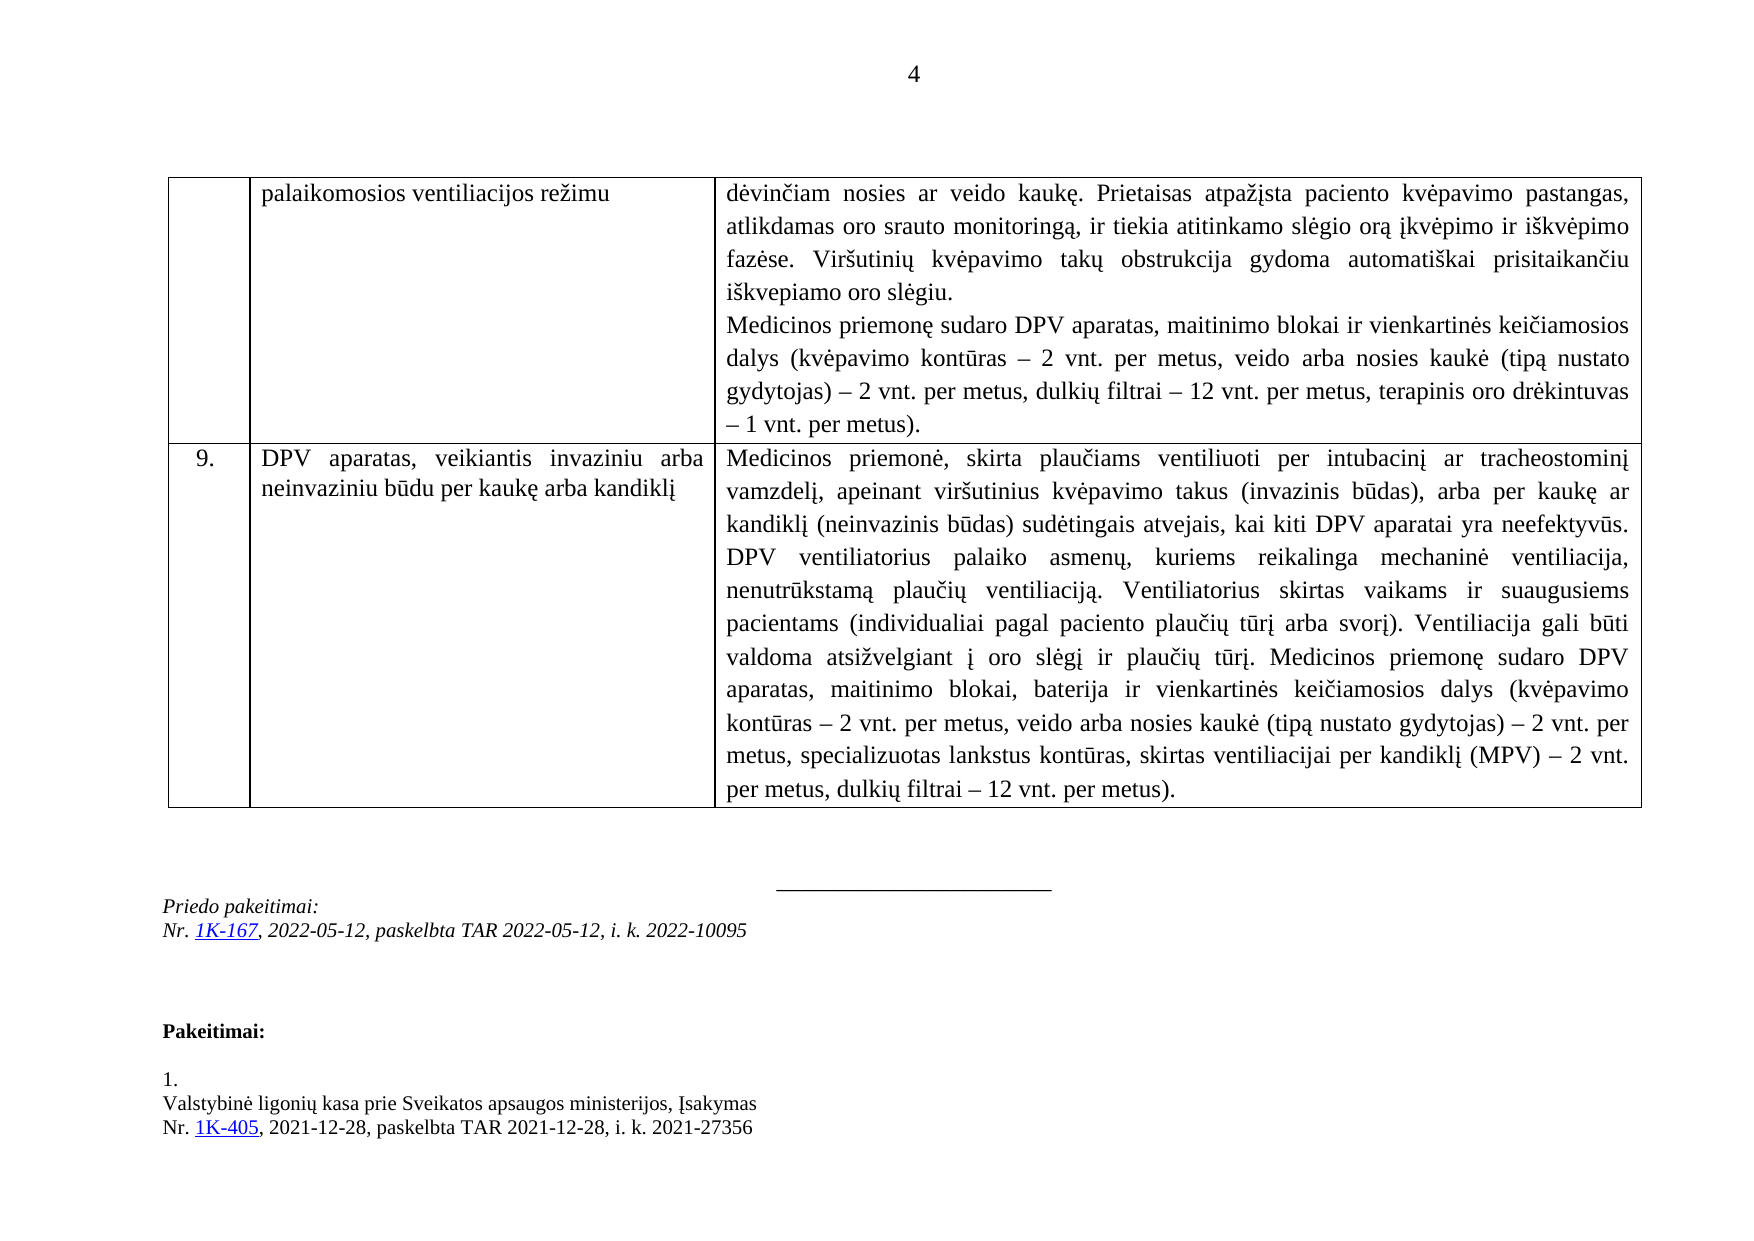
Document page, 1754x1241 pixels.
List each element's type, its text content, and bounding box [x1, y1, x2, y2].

table_cell Medicinos priemonė, skirta plaučiams ventiliuoti per intubacinį ar tracheostominį vamzdelį, apeinant viršutinius kvėpavimo takus (invazinis būdas), arba per kaukę ar kandiklį (neinvazinis būdas) sudėtingais atvejais, kai kiti DPV aparatai yra neefektyvūs. DPV ventiliatorius palaiko asmenų, kuriems reikalinga mechaninė ventiliacija, nenutrūkstamą plaučių ventiliaciją. Ventiliatorius skirtas vaikams ir suaugusiems pacientams (individualiai pagal paciento plaučių tūrį arba svorį). Ventiliacija gali būti valdoma atsižvelgiant į oro slėgį ir plaučių tūrį. Medicinos priemonę sudaro DPV aparatas, maitinimo blokai, baterija ir vienkartinės keičiamosios dalys (kvėpavimo kontūras – 2 vnt. per metus, veido arba nosies kaukė (tipą nustato gydytojas) – 2 vnt. per metus, specializuotas lankstus kontūras, skirtas ventiliacijai per kandiklį (MPV) – 2 vnt. per metus, dulkių filtrai – 12 vnt. per metus). [716, 444, 1641, 807]
table_cell 9. [169, 444, 249, 807]
table_cell [169, 178, 249, 442]
text Nr. 1K-167, 2022-05-12, paskelbta TAR 2022-05-12, i. k. 2022-10095 [162, 918, 1665, 942]
text Pakeitimai: [162, 1019, 1665, 1043]
table_cell DPV aparatas, veikiantis invaziniu arba neinvaziniu būdu per kaukę arba kandiklį [251, 444, 714, 807]
table_cell dėvinčiam nosies ar veido kaukę. Prietaisas atpažįsta paciento kvėpavimo pastangas, atlikdamas oro srauto monitoringą, ir tiekia atitinkamo slėgio orą įkvėpimo ir iškvėpimo fazėse. Viršutinių kvėpavimo takų obstrukcija gydoma automatiškai prisitaikančiu iškvepiamo oro slėgiu. Medicinos priemonę sudaro DPV aparatas, maitinimo blokai ir vienkartinės keičiamosios dalys (kvėpavimo kontūras – 2 vnt. per metus, veido arba nosies kaukė (tipą nustato gydytojas) – 2 vnt. per metus, dulkių filtrai – 12 vnt. per metus, terapinis oro drėkintuvas – 1 vnt. per metus). [716, 178, 1641, 442]
text Valstybinė ligonių kasa prie Sveikatos apsaugos ministerijos, Įsakymas [162, 1091, 1665, 1115]
text Nr. 1K-405, 2021-12-28, paskelbta TAR 2021-12-28, i. k. 2021-27356 [162, 1115, 1665, 1139]
text 1. [162, 1067, 1665, 1091]
text ______________________ [162, 865, 1665, 894]
text Priedo pakeitimai: [162, 894, 1665, 918]
table_cell palaikomosios ventiliacijos režimu [251, 178, 714, 442]
